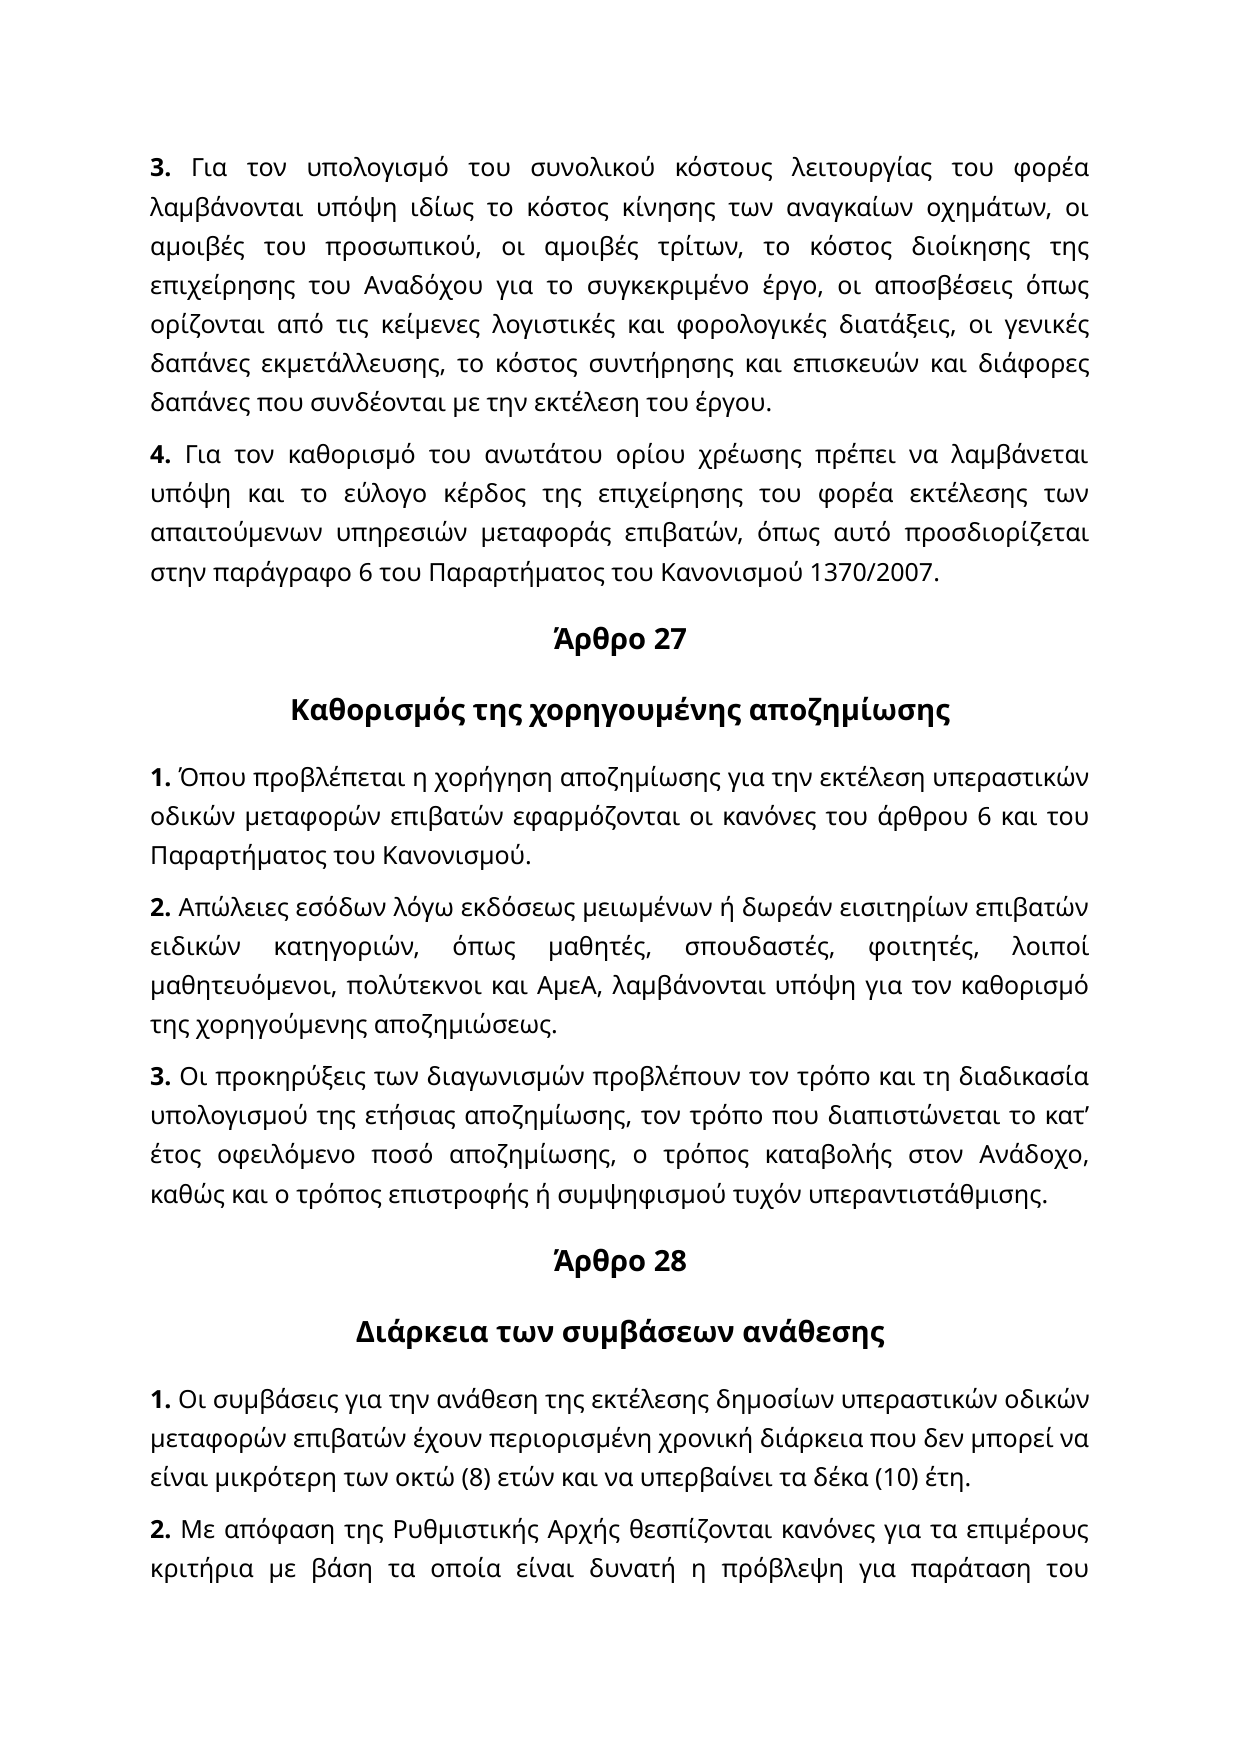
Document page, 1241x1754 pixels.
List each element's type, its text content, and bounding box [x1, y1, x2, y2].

text 1. Οι συμβάσεις για την ανάθεση της εκτέλεσης δημοσίων υπεραστικών οδικών μεταφορών επιβατών έχουν περιορισμένη χρονική διάρκεια που δεν μπορεί να είναι μικρότερη των οκτώ (8) ετών και να υπερβαίνει τα δέκα (10) έτη. [150, 1382, 1090, 1494]
text 2. Με απόφαση της Ρυθμιστικής Αρχής θεσπίζονται κανόνες για τα επιμέρους κριτήρια με βάση τα οποία είναι δυνατή η πρόβλεψη για παράταση του [150, 1512, 1090, 1585]
text 3. Για τον υπολογισμό του συνολικού κόστους λειτουργίας του φορέα λαμβάνονται υπόψη ιδίως το κόστος κίνησης των αναγκαίων οχημάτων, οι αμοιβές του προσωπικού, οι αμοιβές τρίτων, το κόστος διοίκησης της επιχείρησης του Αναδόχου για το συγκεκριμένο έργο, οι αποσβέσεις όπως ορίζονται από τις κείμενες λογιστικές και φορολογικές διατάξεις, οι γενικές δαπάνες εκμετάλλευσης, το κόστος συντήρησης και επισκευών και διάφορες δαπάνες που συνδέονται με την εκτέλεση του έργου. [150, 150, 1090, 419]
text 1. Όπου προβλέπεται η χορήγηση αποζημίωσης για την εκτέλεση υπεραστικών οδικών μεταφορών επιβατών εφαρμόζονται οι κανόνες του άρθρου 6 και του Παραρτήματος του Κανονισμού. [150, 759, 1090, 872]
subtitle Άρθρο 27 [150, 618, 1090, 658]
subtitle Καθορισμός της χορηγουμένης αποζημίωσης [150, 689, 1090, 729]
text 3. Οι προκηρύξεις των διαγωνισμών προβλέπουν τον τρόπο και τη διαδικασία υπολογισμού της ετήσιας αποζημίωσης, τον τρόπο που διαπιστώνεται το κατ’ έτος οφειλόμενο ποσό αποζημίωσης, ο τρόπος καταβολής στον Ανάδοχο, καθώς και ο τρόπος επιστροφής ή συμψηφισμού τυχόν υπεραντιστάθμισης. [150, 1059, 1090, 1210]
subtitle Άρθρο 28 [150, 1240, 1090, 1280]
subtitle Διάρκεια των συμβάσεων ανάθεσης [150, 1311, 1090, 1351]
text 2. Απώλειες εσόδων λόγω εκδόσεως μειωμένων ή δωρεάν εισιτηρίων επιβατών ειδικών κατηγοριών, όπως μαθητές, σπουδαστές, φοιτητές, λοιποί μαθητευόμενοι, πολύτεκνοι και ΑμεΑ, λαμβάνονται υπόψη για τον καθορισμό της χορηγούμενης αποζημιώσεως. [150, 889, 1090, 1041]
text 4. Για τον καθορισμό του ανωτάτου ορίου χρέωσης πρέπει να λαμβάνεται υπόψη και το εύλογο κέρδος της επιχείρησης του φορέα εκτέλεσης των απαιτούμενων υπηρεσιών μεταφοράς επιβατών, όπως αυτό προσδιορίζεται στην παράγραφο 6 του Παραρτήματος του Κανονισμού 1370/2007. [150, 437, 1090, 588]
